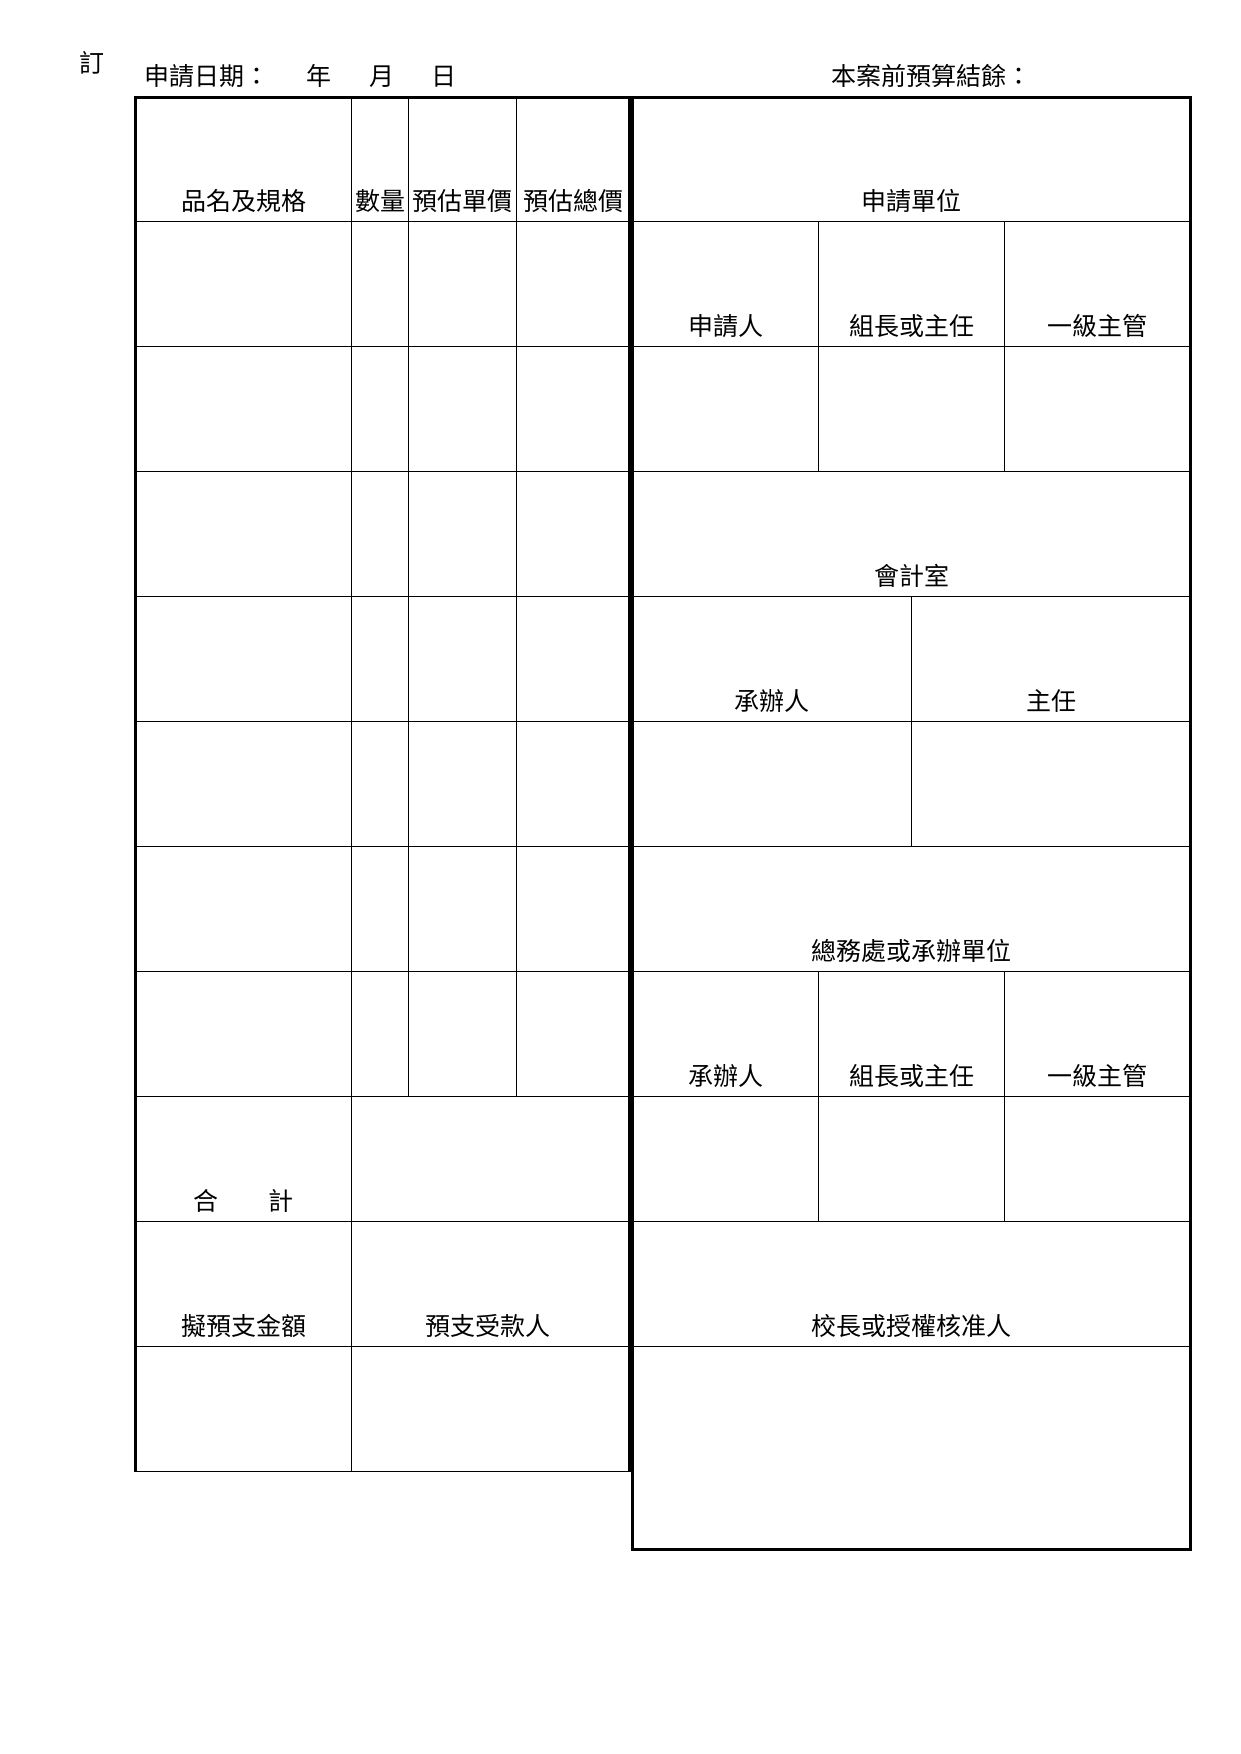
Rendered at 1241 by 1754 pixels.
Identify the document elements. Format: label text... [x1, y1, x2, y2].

table_cell [352, 1347, 628, 1471]
table_header 預估總價 [517, 99, 628, 221]
table_cell 總務處或承辦單位 [634, 847, 1189, 971]
table_cell [634, 347, 818, 471]
table_cell [517, 722, 628, 846]
table_cell [352, 722, 408, 846]
table_cell [352, 222, 408, 346]
table_cell 校長或授權核准人 [634, 1222, 1189, 1346]
table_cell [409, 847, 516, 971]
table_cell 主任 [912, 597, 1189, 721]
table_cell [517, 972, 628, 1096]
table_cell [634, 1097, 818, 1221]
table_cell [409, 347, 516, 471]
table_cell [352, 597, 408, 721]
table_cell [517, 222, 628, 346]
table_cell [137, 472, 351, 596]
table_cell [137, 347, 351, 471]
table_cell 合 計 [137, 1097, 351, 1221]
table_cell [409, 597, 516, 721]
table_header 預估單價 [409, 99, 516, 221]
table_cell [819, 1097, 1004, 1221]
table_cell 預支受款人 [352, 1222, 628, 1346]
table_cell [137, 722, 351, 846]
table_cell 承辦人 [634, 597, 911, 721]
table_cell [819, 347, 1004, 471]
table_cell [137, 222, 351, 346]
table_cell [137, 1347, 351, 1471]
table_cell [517, 597, 628, 721]
table_cell [352, 847, 408, 971]
table_cell 會計室 [634, 472, 1189, 596]
table_cell 一級主管 [1005, 972, 1189, 1096]
table_cell [517, 472, 628, 596]
table_cell 組長或主任 [819, 222, 1004, 346]
table_cell [409, 722, 516, 846]
table_cell [1005, 1097, 1189, 1221]
table_cell [352, 1097, 628, 1221]
table_header 申請單位 [634, 99, 1189, 221]
table_cell 承辦人 [634, 972, 818, 1096]
table_header 數量 [352, 99, 408, 221]
table_cell 組長或主任 [819, 972, 1004, 1096]
text 訂 [79, 44, 116, 80]
table_cell 一級主管 [1005, 222, 1189, 346]
table_cell [137, 847, 351, 971]
text 申請日期： 年 月 日 本案前預算結餘： [64, 33, 1162, 96]
table_cell [137, 972, 351, 1096]
table_cell [409, 972, 516, 1096]
table_cell [409, 222, 516, 346]
table_cell 申請人 [634, 222, 818, 346]
table_cell [409, 472, 516, 596]
table_cell [352, 347, 408, 471]
table_cell 擬預支金額 [137, 1222, 351, 1346]
table_cell [352, 972, 408, 1096]
table_cell [517, 847, 628, 971]
table_header [124, 96, 630, 1658]
table_cell [634, 1347, 1189, 1548]
table_cell [352, 472, 408, 596]
table_header 品名及規格 [137, 99, 351, 221]
table_cell [912, 722, 1189, 846]
table_cell [517, 347, 628, 471]
table_cell [634, 722, 911, 846]
table_cell [137, 597, 351, 721]
table_header [630, 96, 1193, 1658]
table_cell [1005, 347, 1189, 471]
